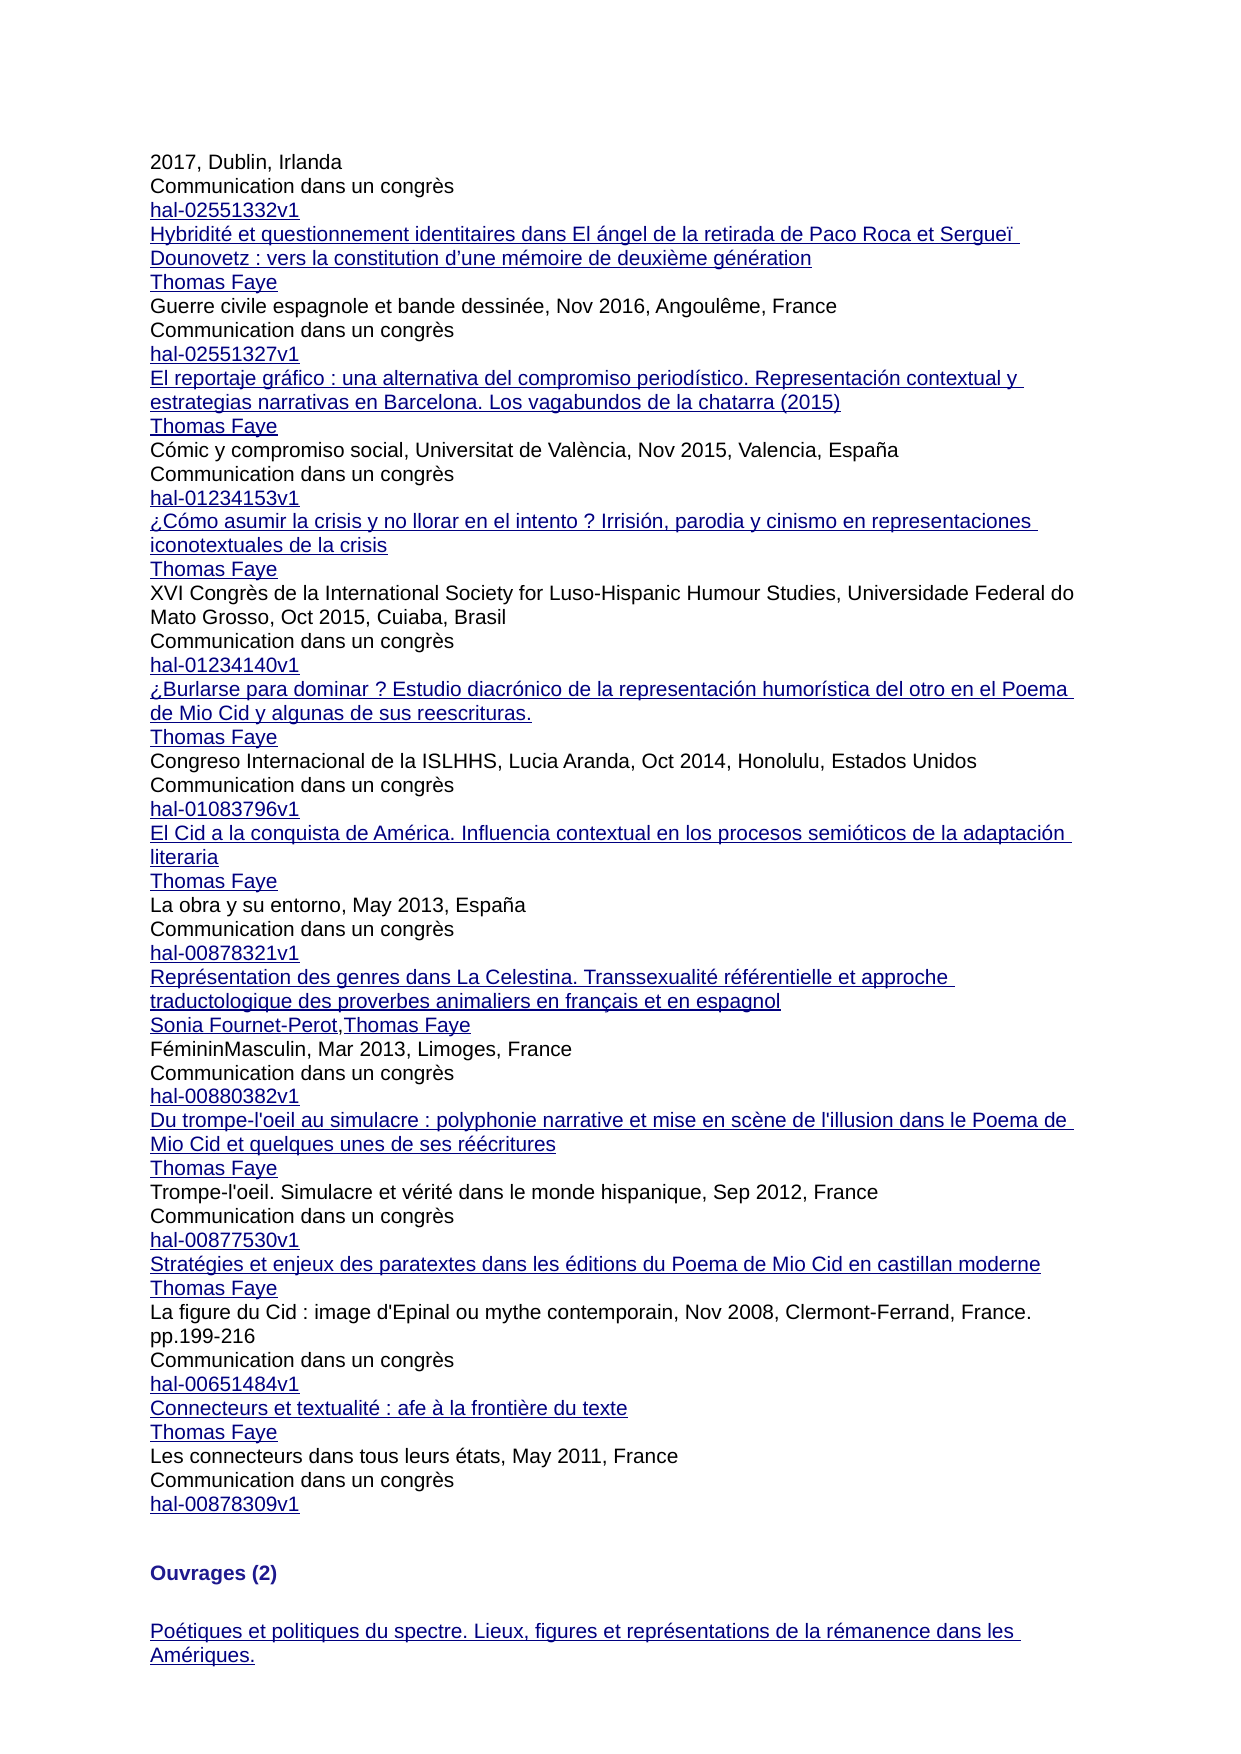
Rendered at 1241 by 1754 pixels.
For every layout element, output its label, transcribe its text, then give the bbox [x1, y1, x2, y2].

table_cell Stratégies et enjeux des paratextes dans les éditions du Poema de Mio Cid en castillan moderne Thomas Faye La figure du Cid : image d'Epinal ou mythe contemporain, Nov 2008, Clermont-Ferrand, France. pp.199-216 Communication dans un congrès hal-00651484v1 [150, 1252, 1090, 1396]
table_cell Connecteurs et textualité : afe à la frontière du texte Thomas Faye Les connecteurs dans tous leurs états, May 2011, France Communication dans un congrès hal-00878309v1 [150, 1396, 1090, 1516]
table_cell Du trompe-l'oeil au simulacre : polyphonie narrative et mise en scène de l'illusion dans le Poema de Mio Cid et quelques unes de ses réécritures Thomas Faye Trompe-l'oeil. Simulacre et vérité dans le monde hispanique, Sep 2012, France Communication dans un congrès hal-00877530v1 [150, 1108, 1090, 1252]
table_cell 2017, Dublin, Irlanda Communication dans un congrès hal-02551332v1 [150, 150, 1090, 222]
table_cell ¿Burlarse para dominar ? Estudio diacrónico de la representación humorística del otro en el Poema de Mio Cid y algunas de sus reescrituras. Thomas Faye Congreso Internacional de la ISLHHS, Lucia Aranda, Oct 2014, Honolulu, Estados Unidos Communication dans un congrès hal-01083796v1 [150, 677, 1090, 821]
table_cell El Cid a la conquista de América. Influencia contextual en los procesos semióticos de la adaptación literaria Thomas Faye La obra y su entorno, May 2013, España Communication dans un congrès hal-00878321v1 [150, 821, 1090, 964]
subtitle Ouvrages (2) [150, 1560, 1090, 1584]
table_cell ¿Cómo asumir la crisis y no llorar en el intento ? Irrisión, parodia y cinismo en representaciones iconotextuales de la crisis Thomas Faye XVI Congrès de la International Society for Luso-Hispanic Humour Studies, Universidade Federal do Mato Grosso, Oct 2015, Cuiaba, Brasil Communication dans un congrès hal-01234140v1 [150, 509, 1090, 677]
table_cell El reportaje gráfico : una alternativa del compromiso periodístico. Representación contextual y estrategias narrativas en Barcelona. Los vagabundos de la chatarra (2015) Thomas Faye Cómic y compromiso social, Universitat de València, Nov 2015, Valencia, España Communication dans un congrès hal-01234153v1 [150, 366, 1090, 509]
table_cell Hybridité et questionnement identitaires dans El ángel de la retirada de Paco Roca et Sergueï Dounovetz : vers la constitution d’une mémoire de deuxième génération Thomas Faye Guerre civile espagnole et bande dessinée, Nov 2016, Angoulême, France Communication dans un congrès hal-02551327v1 [150, 222, 1090, 366]
table_cell Représentation des genres dans La Celestina. Transsexualité référentielle et approche traductologique des proverbes animaliers en français et en espagnol Sonia Fournet-Perot,Thomas Faye FémininMasculin, Mar 2013, Limoges, France Communication dans un congrès hal-00880382v1 [150, 965, 1090, 1108]
table_header Poétiques et politiques du spectre. Lieux, figures et représentations de la rémanence dans les Amériques. [150, 1619, 1090, 1667]
